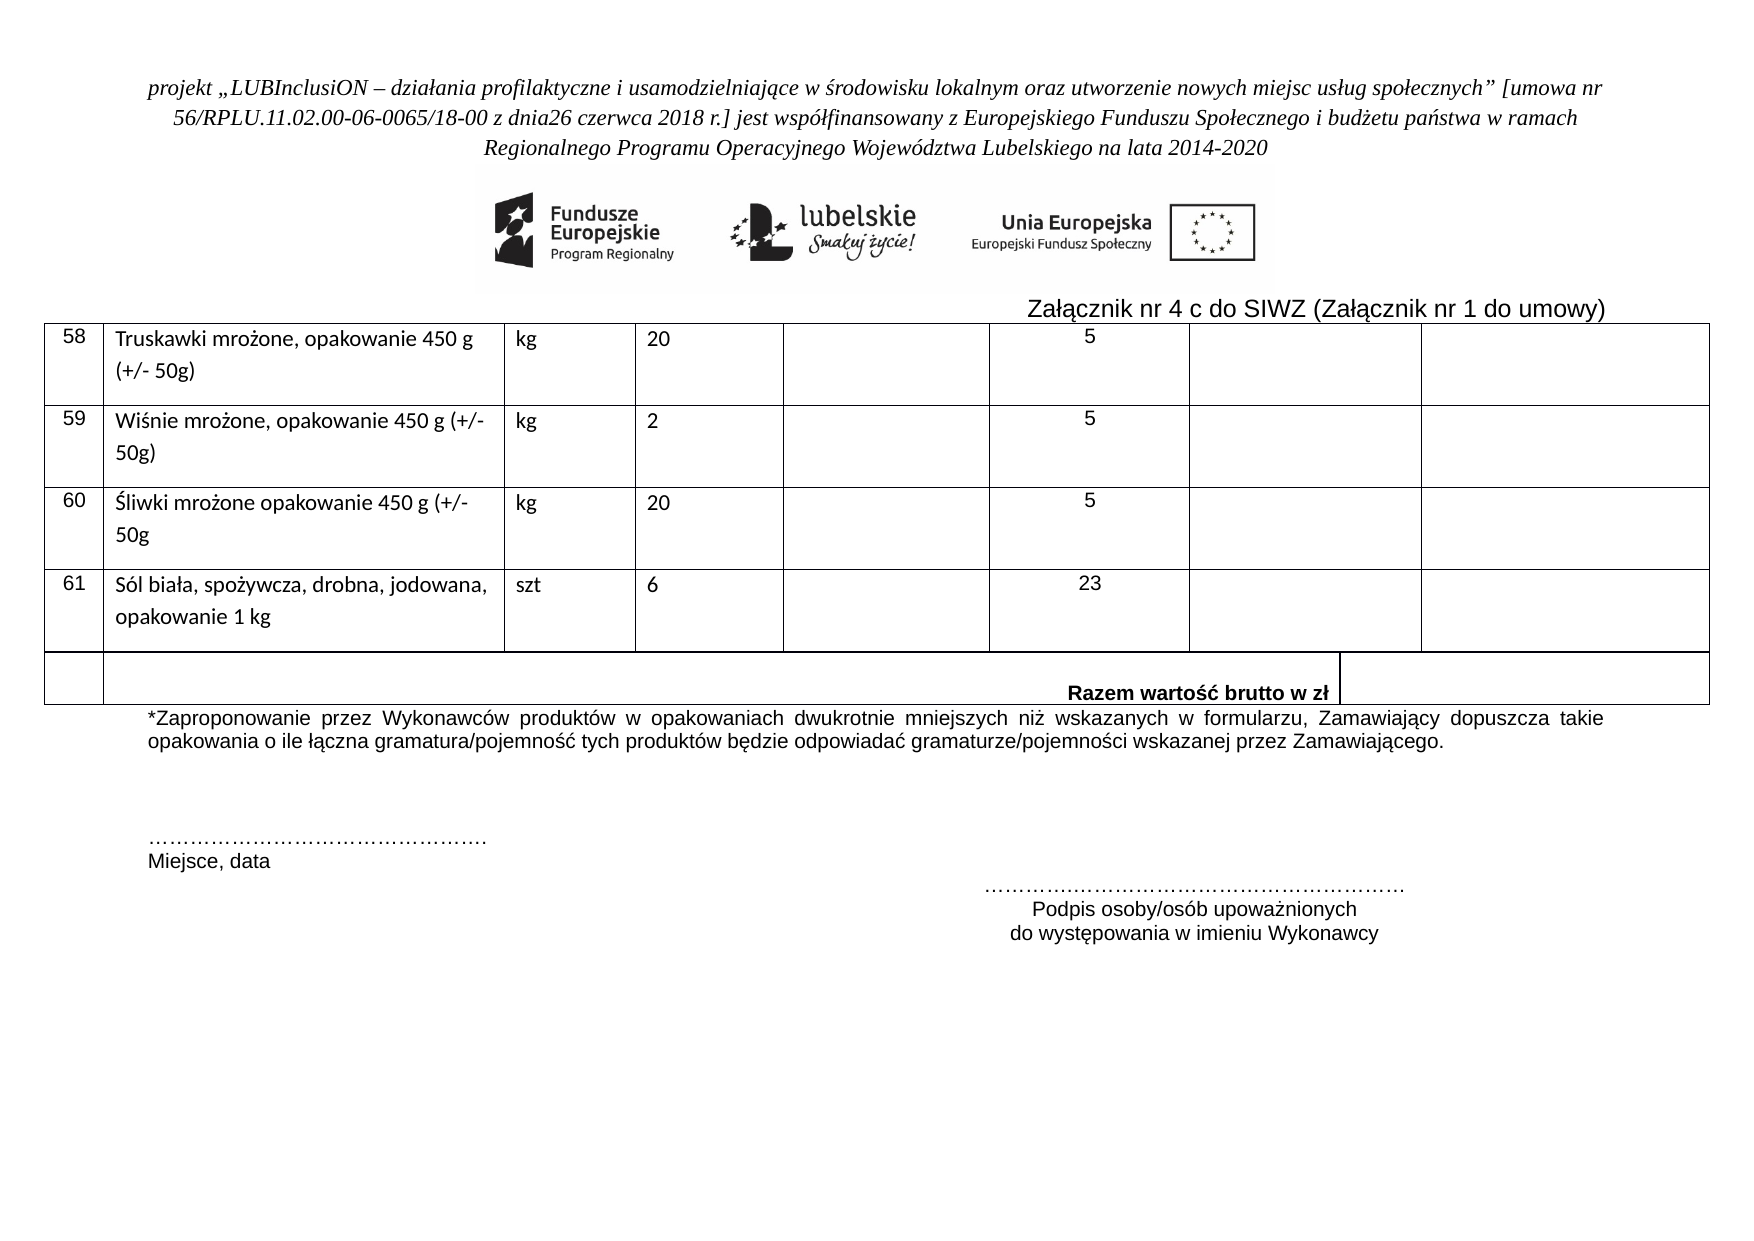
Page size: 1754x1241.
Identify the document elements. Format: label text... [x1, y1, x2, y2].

table_cell 20 [636, 488, 783, 569]
table_cell [784, 488, 989, 569]
table_cell [1190, 324, 1421, 405]
table_cell 6 [636, 570, 783, 651]
table_cell 2 [636, 406, 783, 487]
table_cell Wiśnie mrożone, opakowanie 450 g (+/- 50g) [104, 406, 504, 487]
table_cell [1422, 406, 1709, 487]
table_cell Sól biała, spożywcza, drobna, jodowana, opakowanie 1 kg [104, 570, 504, 651]
table_cell [104, 653, 286, 704]
table_cell 60 [45, 488, 103, 569]
picture [474, 164, 1275, 294]
table_cell 58 [45, 324, 103, 405]
table_cell [1422, 488, 1709, 569]
text ………….………………………………………… [783, 873, 1606, 897]
table_cell Truskawki mrożone, opakowanie 450 g (+/- 50g) [104, 324, 504, 405]
text Podpis osoby/osób upoważnionych [783, 897, 1606, 921]
table_cell kg [505, 406, 635, 487]
table_cell [45, 653, 103, 704]
table_cell 23 [990, 570, 1189, 651]
table_cell [1422, 570, 1709, 651]
table_cell 5 [990, 488, 1189, 569]
table_cell [784, 570, 989, 651]
table_cell 5 [990, 324, 1189, 405]
table_cell kg [505, 488, 635, 569]
table_cell kg [505, 324, 635, 405]
text Miejsce, data [148, 849, 1606, 873]
table_cell 61 [45, 570, 103, 651]
table_cell [1422, 324, 1709, 405]
table_cell 59 [45, 406, 103, 487]
table_cell [784, 406, 989, 487]
table_cell [1190, 488, 1421, 569]
table_cell [1341, 653, 1709, 704]
table_cell [1190, 570, 1421, 651]
table_cell Razem wartość brutto w zł [286, 653, 1339, 704]
table_cell [784, 324, 989, 405]
table_cell 20 [636, 324, 783, 405]
text *Zaproponowanie przez Wykonawców produktów w opakowaniach dwukrotnie mniejszych niż wskazanych w formularzu, Zamawiający dopuszcza takie opakowania o ile łączna gramatura/pojemność tych produktów będzie odpowiadać gramaturze/pojemności wskazanej przez Zamawiającego. [148, 705, 1606, 753]
table_cell szt [505, 570, 635, 651]
table_cell Śliwki mrożone opakowanie 450 g (+/- 50g [104, 488, 504, 569]
table_cell 5 [990, 406, 1189, 487]
text do występowania w imieniu Wykonawcy [783, 921, 1606, 945]
table_cell [1190, 406, 1421, 487]
text …………………………………………. [148, 825, 1606, 849]
